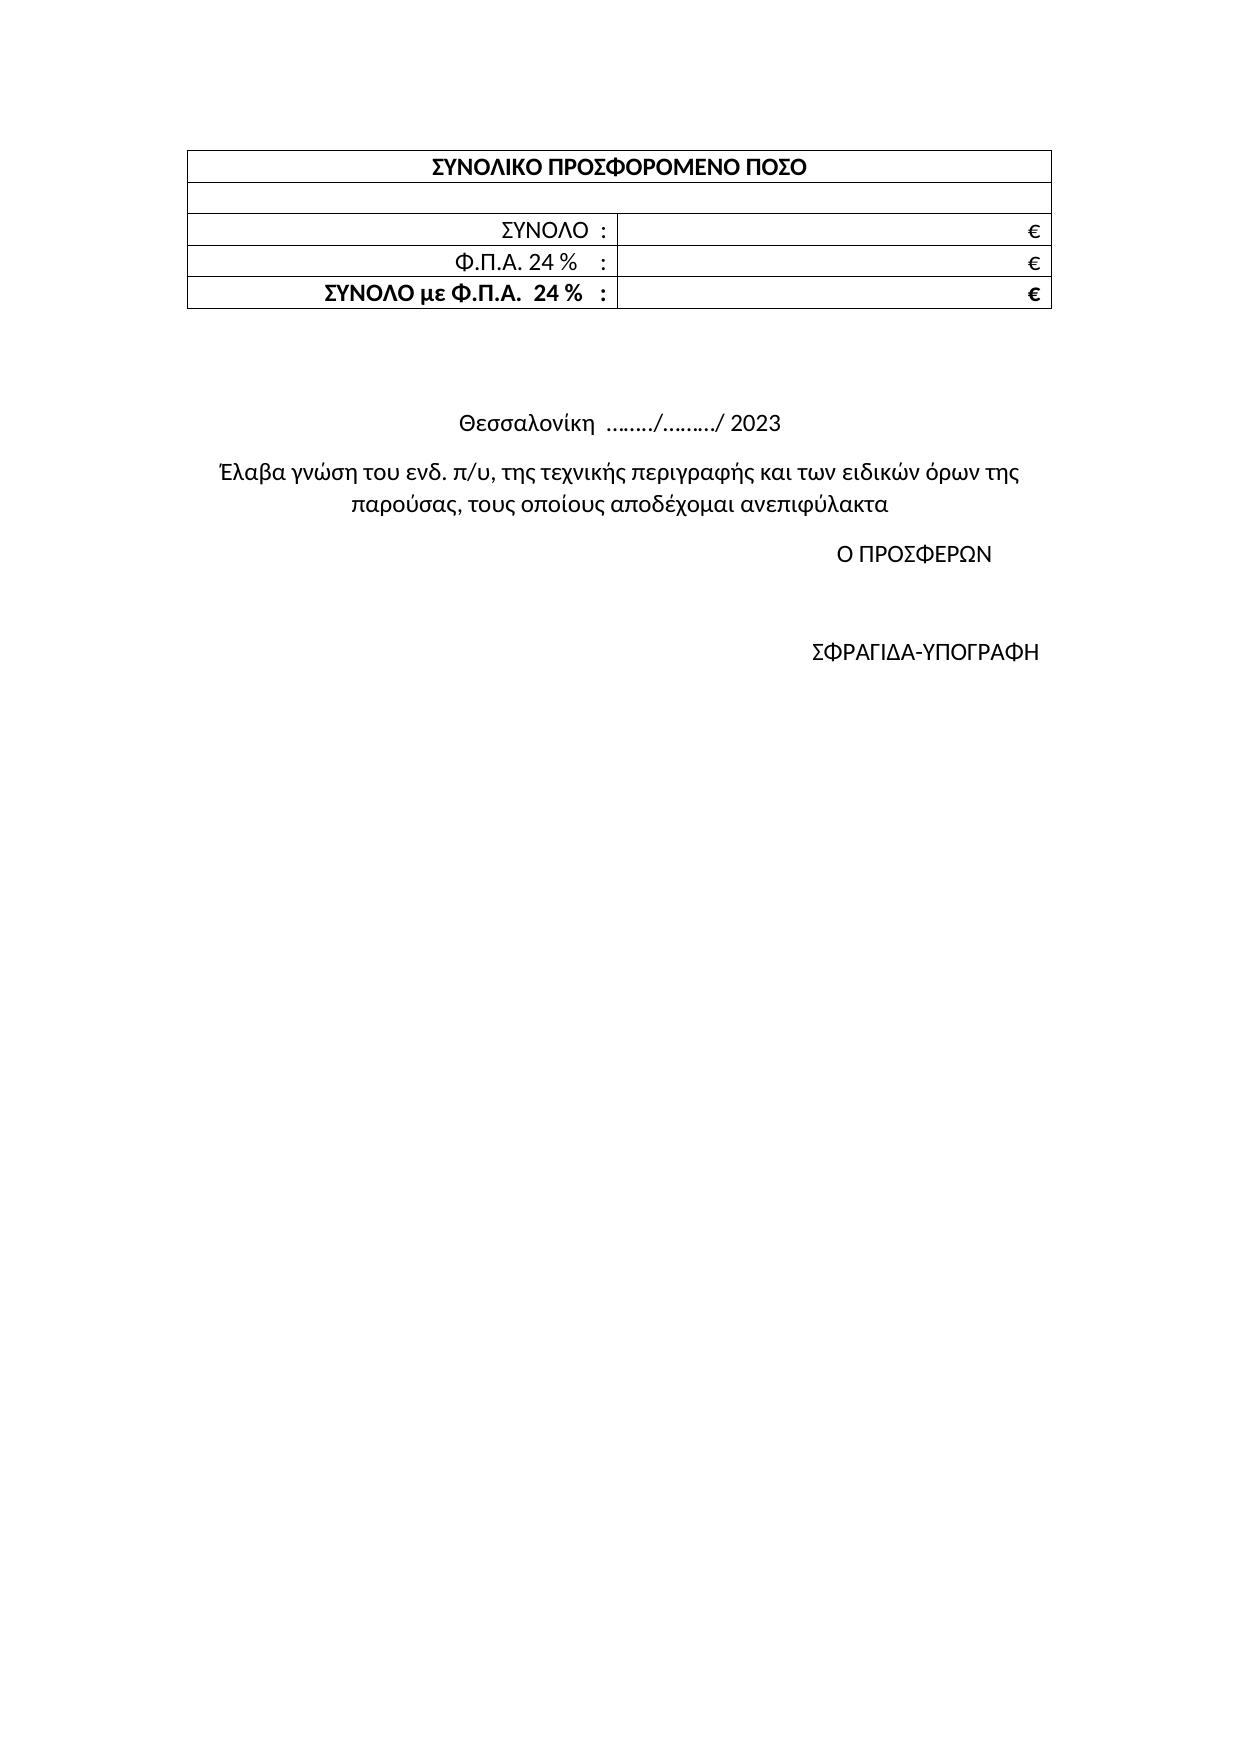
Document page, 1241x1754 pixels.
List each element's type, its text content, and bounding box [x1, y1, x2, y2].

table_cell [188, 183, 1051, 213]
table_cell ΣΥΝΟΛΟ : [188, 214, 617, 245]
table_cell € [618, 277, 1051, 308]
text Ο ΠΡΟΣΦΕΡΩΝ [187, 538, 1053, 568]
table_cell Φ.Π.Α. 24 % : [188, 246, 617, 276]
table_cell € [618, 246, 1051, 276]
text Έλαβα γνώση του ενδ. π/υ, της τεχνικής περιγραφής και των ειδικών όρων της παρούσας, τους οποίους αποδέχομαι ανεπιφύλακτα [187, 456, 1053, 519]
table_cell ΣΥΝΟΛΟ με Φ.Π.Α. 24 % : [188, 277, 617, 308]
table_header ΣΥΝΟΛΙΚΟ ΠΡΟΣΦΟΡΟΜΕΝΟ ΠΟΣΟ [188, 151, 1051, 182]
text ΣΦΡΑΓΙΔΑ-ΥΠΟΓΡΑΦΗ [187, 636, 1053, 667]
text Θεσσαλονίκη ……../………/ 2023 [187, 407, 1053, 437]
table_cell € [618, 214, 1051, 245]
